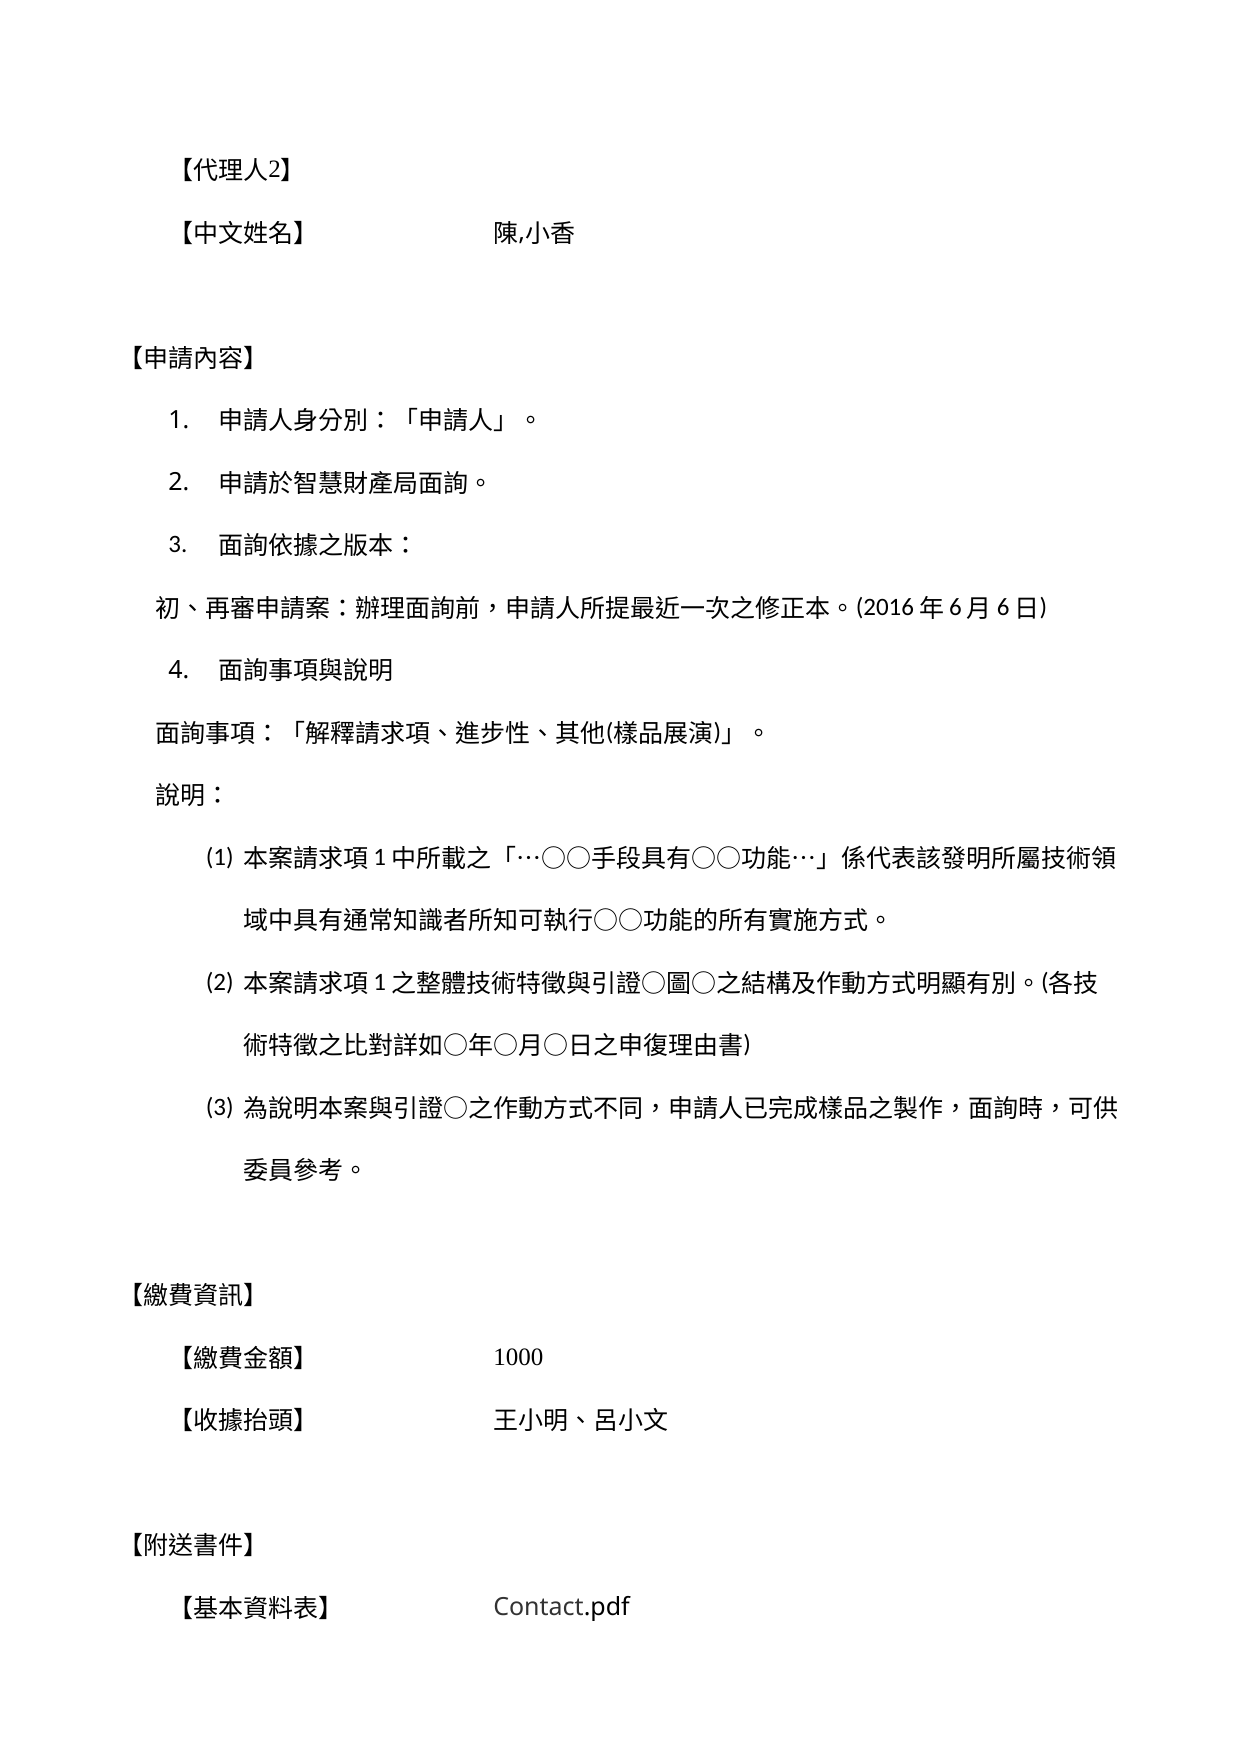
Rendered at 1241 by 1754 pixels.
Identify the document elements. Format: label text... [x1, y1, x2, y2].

list 面詢依據之版本： [168, 502, 1122, 564]
text 【繳費資訊】 [118, 1252, 1122, 1314]
list 本案請求項1中所載之「…○○手段具有○○功能…」係代表該發明所屬技術領域中具有通常知識者所知可執行○○功能的所有實施方式。 [206, 814, 1122, 939]
list 申請於智慧財產局面詢。 [168, 439, 1122, 502]
text 說明： [156, 752, 1122, 814]
list 申請人身分別：「申請人」。 [168, 377, 1122, 439]
text 【收據抬頭】 王小明、呂小文 [118, 1377, 1122, 1439]
list 面詢事項與說明 [168, 627, 1122, 689]
text 【基本資料表】 Contact.pdf [118, 1564, 1122, 1627]
text 面詢事項：「解釋請求項、進步性、其他(樣品展演)」。 [156, 689, 1122, 752]
text 【附送書件】 [118, 1502, 1122, 1564]
text 【繳費金額】 1000 [118, 1314, 1122, 1377]
text 初、再審申請案：辦理面詢前，申請人所提最近一次之修正本。(2016年6月6日) [156, 564, 1122, 627]
list 為說明本案與引證○之作動方式不同，申請人已完成樣品之製作，面詢時，可供委員參考。 [206, 1064, 1122, 1189]
text 【申請內容】 [118, 314, 1122, 377]
text 【中文姓名】 陳,小香 [118, 189, 1122, 252]
list 本案請求項1之整體技術特徵與引證○圖○之結構及作動方式明顯有別。(各技術特徵之比對詳如○年○月○日之申復理由書) [206, 939, 1122, 1064]
